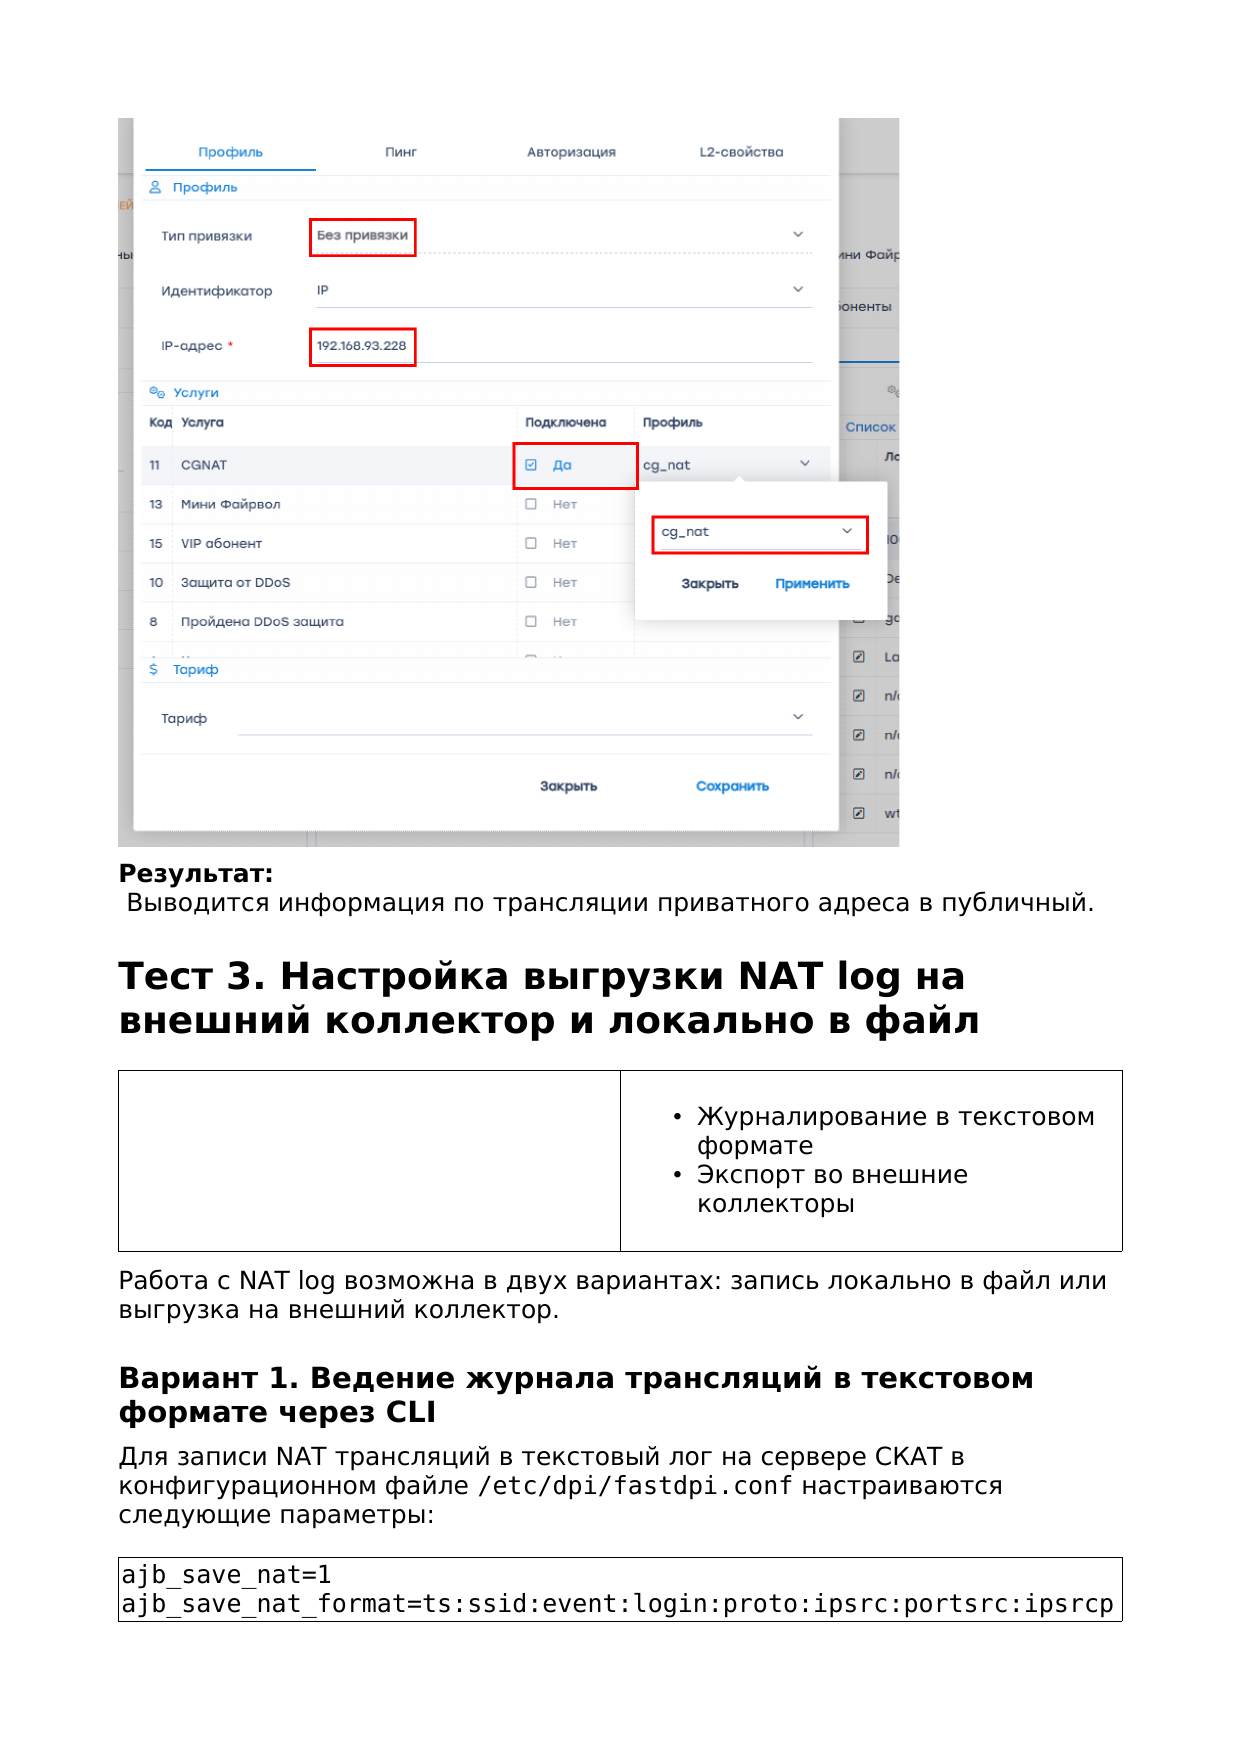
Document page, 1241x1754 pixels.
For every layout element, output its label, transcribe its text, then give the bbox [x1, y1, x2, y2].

subtitle Тест 3. Настройка выгрузки NAT log на внешний коллектор и локально в файл [118, 955, 1122, 1042]
text Результат: Выводится информация по трансляции приватного адреса в публичный. [118, 859, 1122, 917]
table_header ajb_save_nat=1 ajb_save_nat_format=ts:ssid:event:login:proto:ipsrc:portsrc:ipsrcp [119, 1558, 1122, 1621]
text Работа с NAT log возможна в двух вариантах: запись локально в файл или выгрузка на внешний коллектор. [118, 1266, 1122, 1324]
subtitle Вариант 1. Ведение журнала трансляций в текстовом формате через CLI [118, 1362, 1122, 1430]
table_header [119, 1071, 620, 1251]
picture [118, 118, 900, 847]
table_header Журналирование в текстовом формате Экспорт во внешние коллекторы [621, 1071, 1122, 1251]
text Для записи NAT трансляций в текстовый лог на сервере СКАТ в конфигурационном файле /etc/dpi/fastdpi.conf настраиваются следующие параметры: [118, 1442, 1122, 1530]
